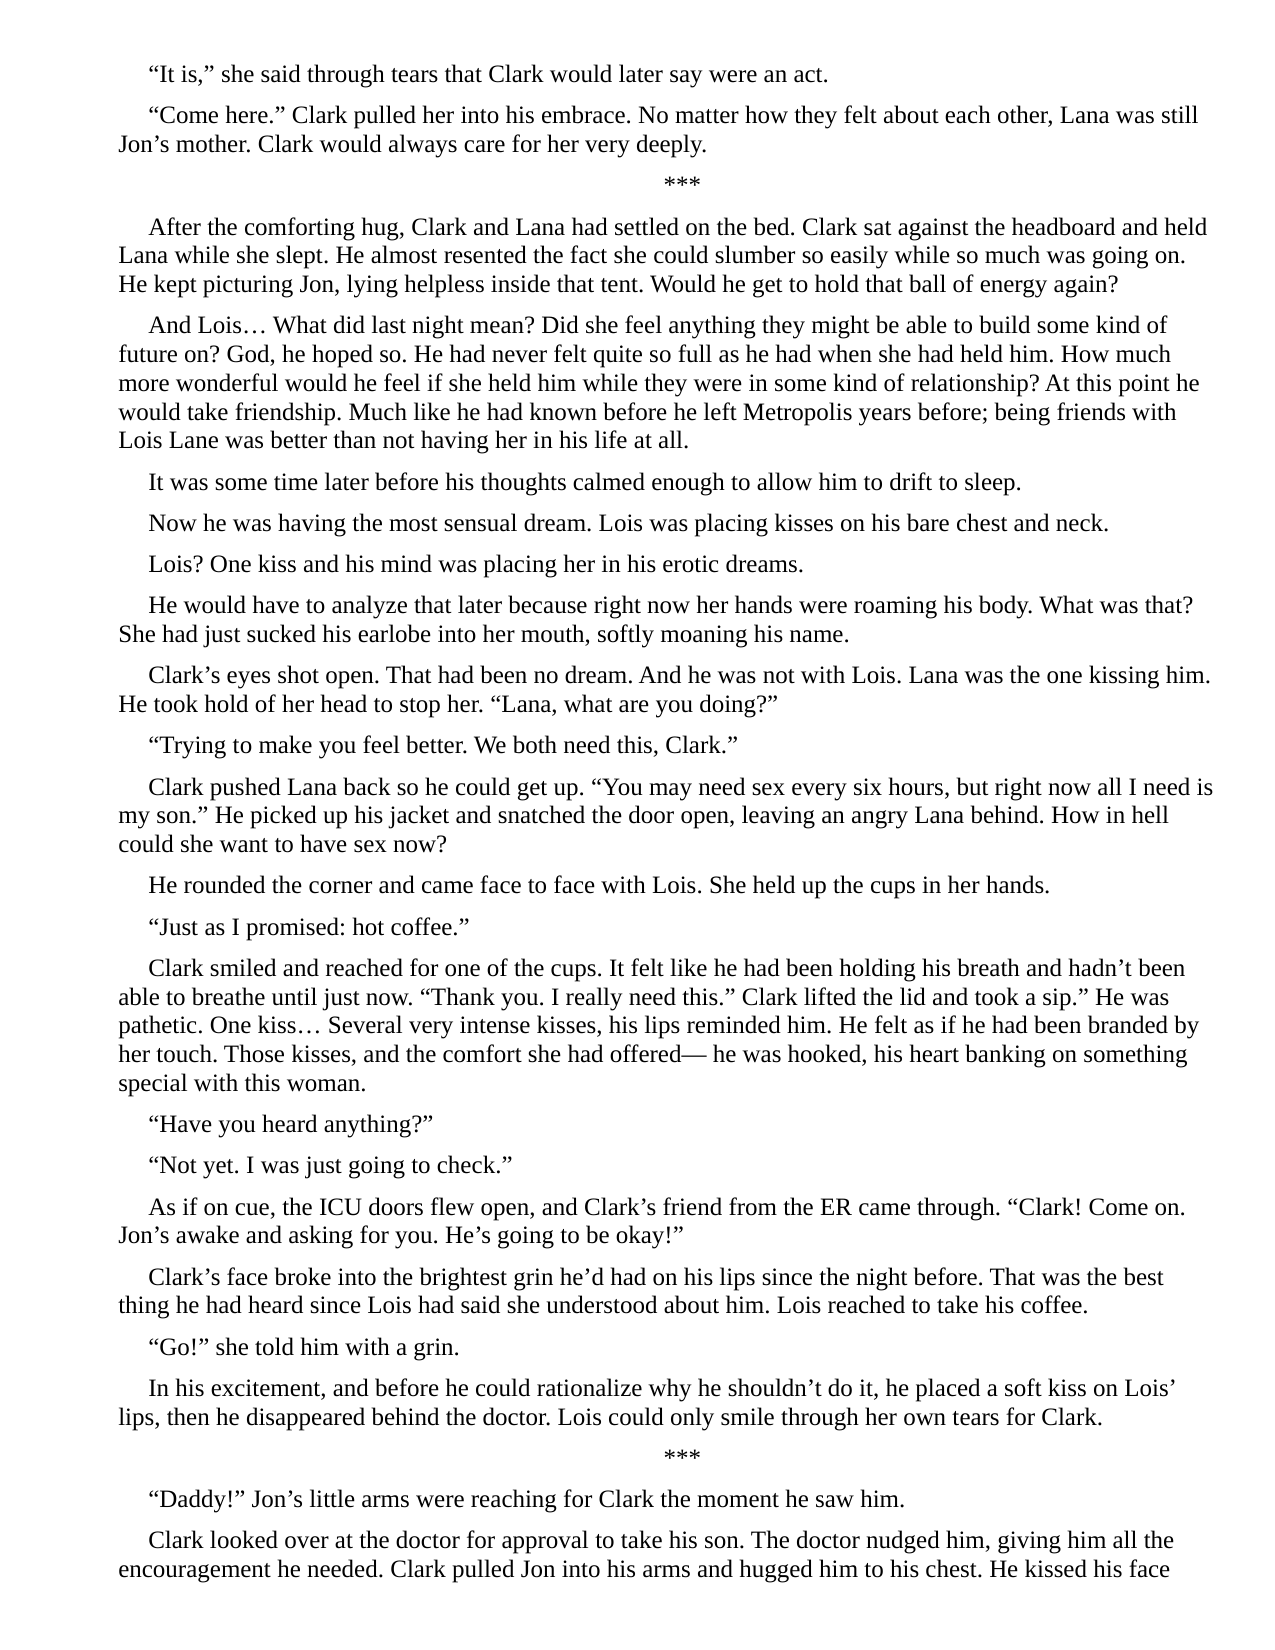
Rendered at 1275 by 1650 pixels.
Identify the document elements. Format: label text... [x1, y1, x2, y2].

text Clark’s face broke into the brightest grin he’d had on his lips since the night before. That was the best thing he had heard since Lois had said she understood about him. Lois reached to take his coffee. [118, 1262, 1216, 1319]
text Clark pushed Lana back so he could get up. “You may need sex every six hours, but right now all I need is my son.” He picked up his jacket and snatched the door open, leaving an angry Lana behind. How in hell could she want to have sex now? [118, 772, 1216, 858]
text “Just as I promised: hot coffee.” [118, 912, 1216, 940]
text “Have you heard anything?” [118, 1109, 1216, 1138]
text Now he was having the most sensual dream. Lois was placing kisses on his bare chest and neck. [118, 508, 1216, 537]
text “Not yet. I was just going to check.” [118, 1150, 1216, 1179]
text *** [118, 170, 1216, 199]
text “It is,” she said through tears that Clark would later say were an act. [118, 59, 1216, 88]
text As if on cue, the ICU doors flew open, and Clark’s friend from the ER came through. “Clark! Come on. Jon’s awake and asking for you. He’s going to be okay!” [118, 1192, 1216, 1249]
text He rounded the corner and came face to face with Lois. She held up the cups in her hands. [118, 870, 1216, 899]
text *** [118, 1443, 1216, 1472]
text It was some time later before his thoughts calmed enough to allow him to drift to sleep. [118, 467, 1216, 495]
text “Trying to make you feel better. We both need this, Clark.” [118, 730, 1216, 759]
text And Lois… What did last night mean? Did she feel anything they might be able to build some kind of future on? God, he hoped so. He had never felt quite so full as he had when she had held him. How much more wonderful would he feel if she held him while they were in some kind of relationship? At this point he would take friendship. Much like he had known before he left Metropolis years before; being friends with Lois Lane was better than not having her in his life at all. [118, 310, 1216, 454]
text Clark’s eyes shot open. That had been no dream. And he was not with Lois. Lana was the one kissing him. He took hold of her head to stop her. “Lana, what are you doing?” [118, 660, 1216, 718]
text Clark looked over at the doctor for approval to take his son. The doctor nudged him, giving him all the encouragement he needed. Clark pulled Jon into his arms and hugged him to his chest. He kissed his face [118, 1525, 1216, 1583]
text In his excitement, and before he could rationalize why he shouldn’t do it, he placed a soft kiss on Lois’ lips, then he disappeared behind the doctor. Lois could only smile through her own tears for Clark. [118, 1373, 1216, 1430]
text Clark smiled and reached for one of the cups. It felt like he had been holding his breath and hadn’t been able to breathe until just now. “Thank you. I really need this.” Clark lifted the lid and took a sip.” He was pathetic. One kiss… Several very intense kisses, his lips reminded him. He felt as if he had been branded by her touch. Those kisses, and the comfort she had offered— he was hooked, his heart banking on something special with this woman. [118, 953, 1216, 1097]
text “Come here.” Clark pulled her into his embrace. No matter how they felt about each other, Lana was still Jon’s mother. Clark would always care for her very deeply. [118, 100, 1216, 158]
text “Daddy!” Jon’s little arms were reaching for Clark the moment he saw him. [118, 1484, 1216, 1513]
text Lois? One kiss and his mind was placing her in his erotic dreams. [118, 549, 1216, 578]
text He would have to analyze that later because right now her hands were roaming his body. What was that? She had just sucked his earlobe into her mouth, softly moaning his name. [118, 590, 1216, 648]
text After the comforting hug, Clark and Lana had settled on the bed. Clark sat against the headboard and held Lana while she slept. He almost resented the fact she could slumber so easily while so much was going on. He kept picturing Jon, lying helpless inside that tent. Would he get to hold that ball of energy again? [118, 212, 1216, 298]
text “Go!” she told him with a grin. [118, 1332, 1216, 1360]
